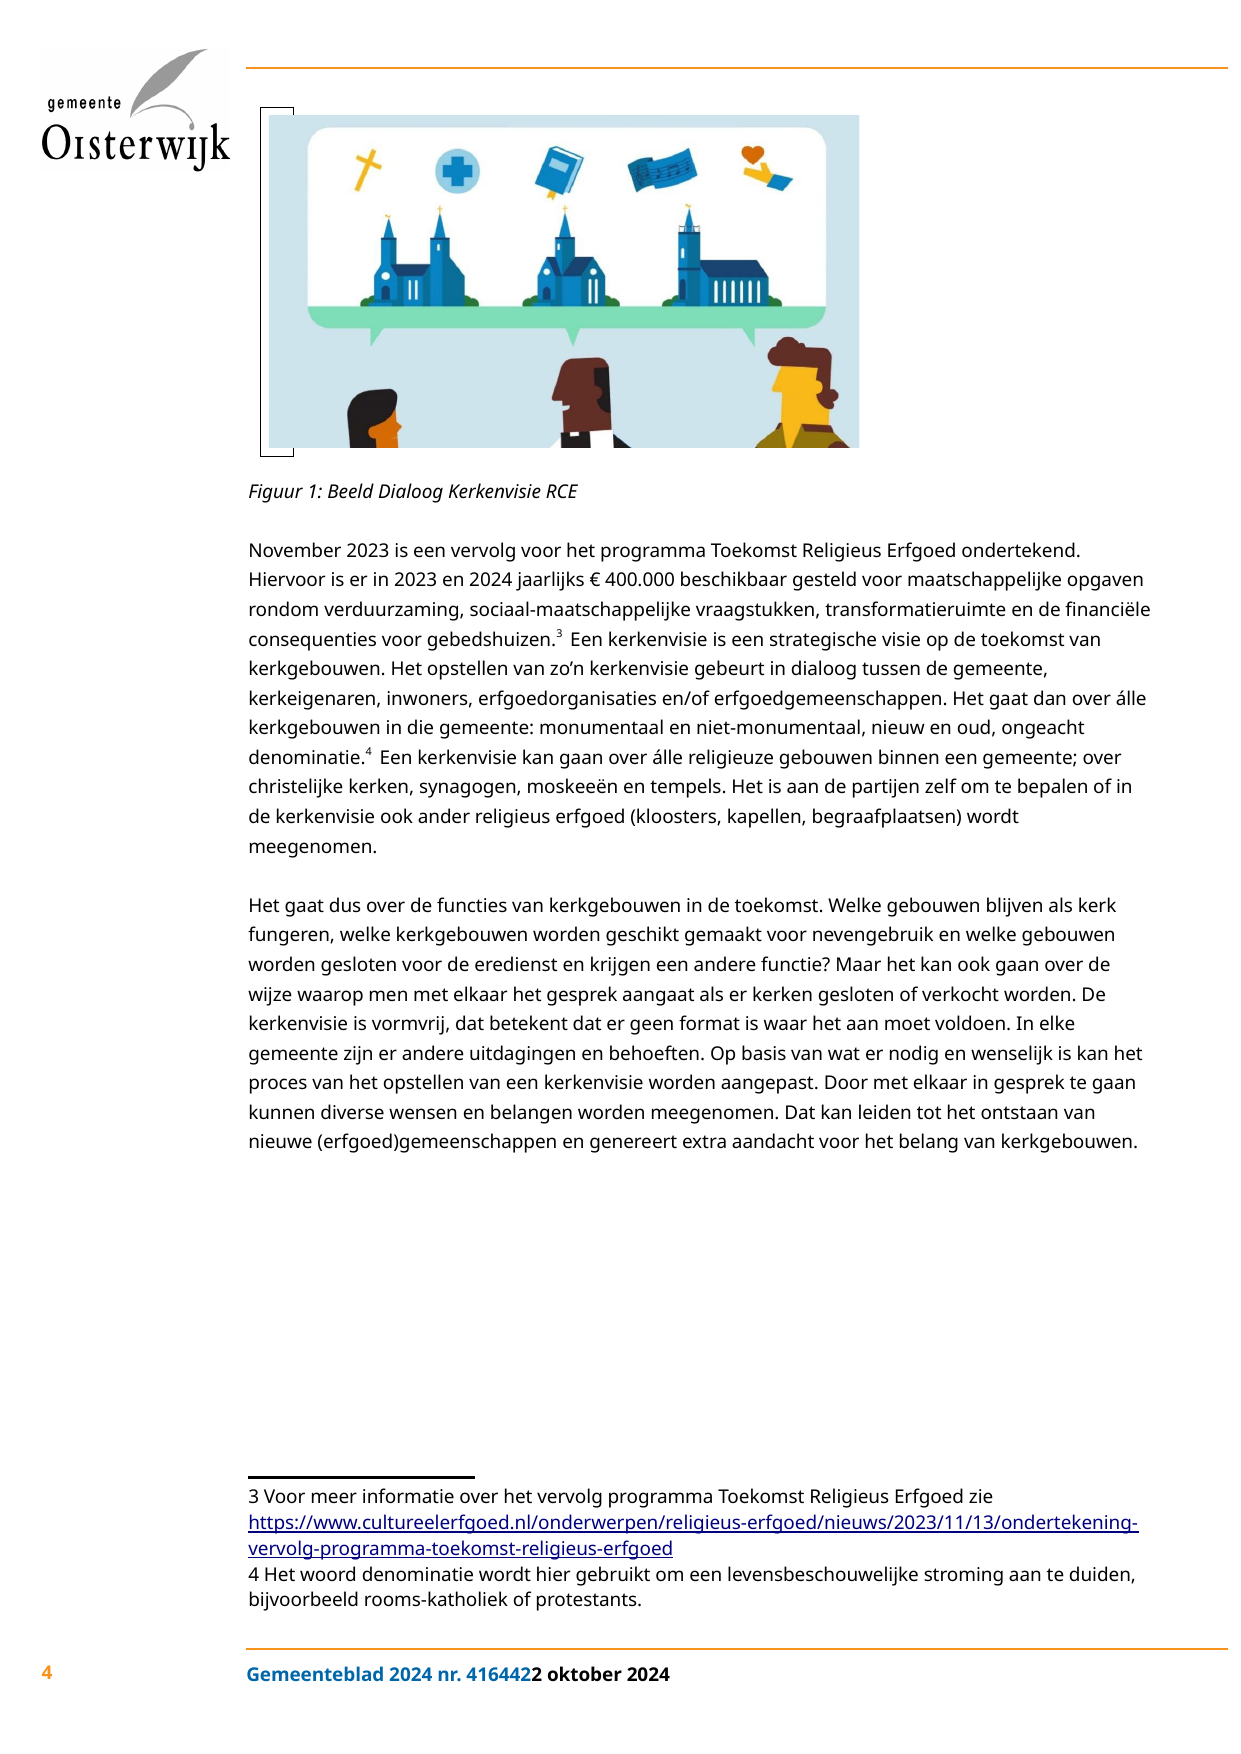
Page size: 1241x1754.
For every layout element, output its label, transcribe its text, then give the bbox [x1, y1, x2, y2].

text Voor meer informatie over het vervolg programma Toekomst Religieus Erfgoed zie https://www.cultureelerfgoed.nl/onderwerpen/religieus-erfgoed/nieuws/2023/11/13/ondertekening-vervolg-programma-toekomst-religieus-erfgoed [248, 1483, 1152, 1561]
picture [41, 47, 231, 172]
text November 2023 is een vervolg voor het programma Toekomst Religieus Erfgoed ondertekend. Hiervoor is er in 2023 en 2024 jaarlijks € 400.000 beschikbaar gesteld voor maatschappelijke opgaven rondom verduurzaming, sociaal-maatschappelijke vraagstukken, transformatieruimte en de financiële consequenties voor gebedshuizen. Een kerkenvisie is een strategische visie op de toekomst van kerkgebouwen. Het opstellen van zo’n kerkenvisie gebeurt in dialoog tussen de gemeente, kerkeigenaren, inwoners, erfgoedorganisaties en/of erfgoedgemeenschappen. Het gaat dan over álle kerkgebouwen in die gemeente: monumentaal en niet-monumentaal, nieuw en oud, ongeacht denominatie. Een kerkenvisie kan gaan over álle religieuze gebouwen binnen een gemeente; over christelijke kerken, synagogen, moskeeën en tempels. Het is aan de partijen zelf om te bepalen of in de kerkenvisie ook ander religieus erfgoed (kloosters, kapellen, begraafplaatsen) wordt meegenomen. [248, 537, 1152, 858]
text Het woord denominatie wordt hier gebruikt om een levensbeschouwelijke stroming aan te duiden, bijvoorbeeld rooms-katholiek of protestants. [248, 1561, 1152, 1612]
text Figuur 1: Beeld Dialoog Kerkenvisie RCE [248, 478, 1152, 503]
picture [268, 115, 860, 448]
text Het gaat dus over de functies van kerkgebouwen in de toekomst. Welke gebouwen blijven als kerk fungeren, welke kerkgebouwen worden geschikt gemaakt voor nevengebruik en welke gebouwen worden gesloten voor de eredienst en krijgen een andere functie? Maar het kan ook gaan over de wijze waarop men met elkaar het gesprek aangaat als er kerken gesloten of verkocht worden. De kerkenvisie is vormvrij, dat betekent dat er geen format is waar het aan moet voldoen. In elke gemeente zijn er andere uitdagingen en behoeften. Op basis van wat er nodig en wenselijk is kan het proces van het opstellen van een kerkenvisie worden aangepast. Door met elkaar in gesprek te gaan kunnen diverse wensen en belangen worden meegenomen. Dat kan leiden tot het ontstaan van nieuwe (erfgoed)gemeenschappen en genereert extra aandacht voor het belang van kerkgebouwen. [248, 892, 1152, 1154]
